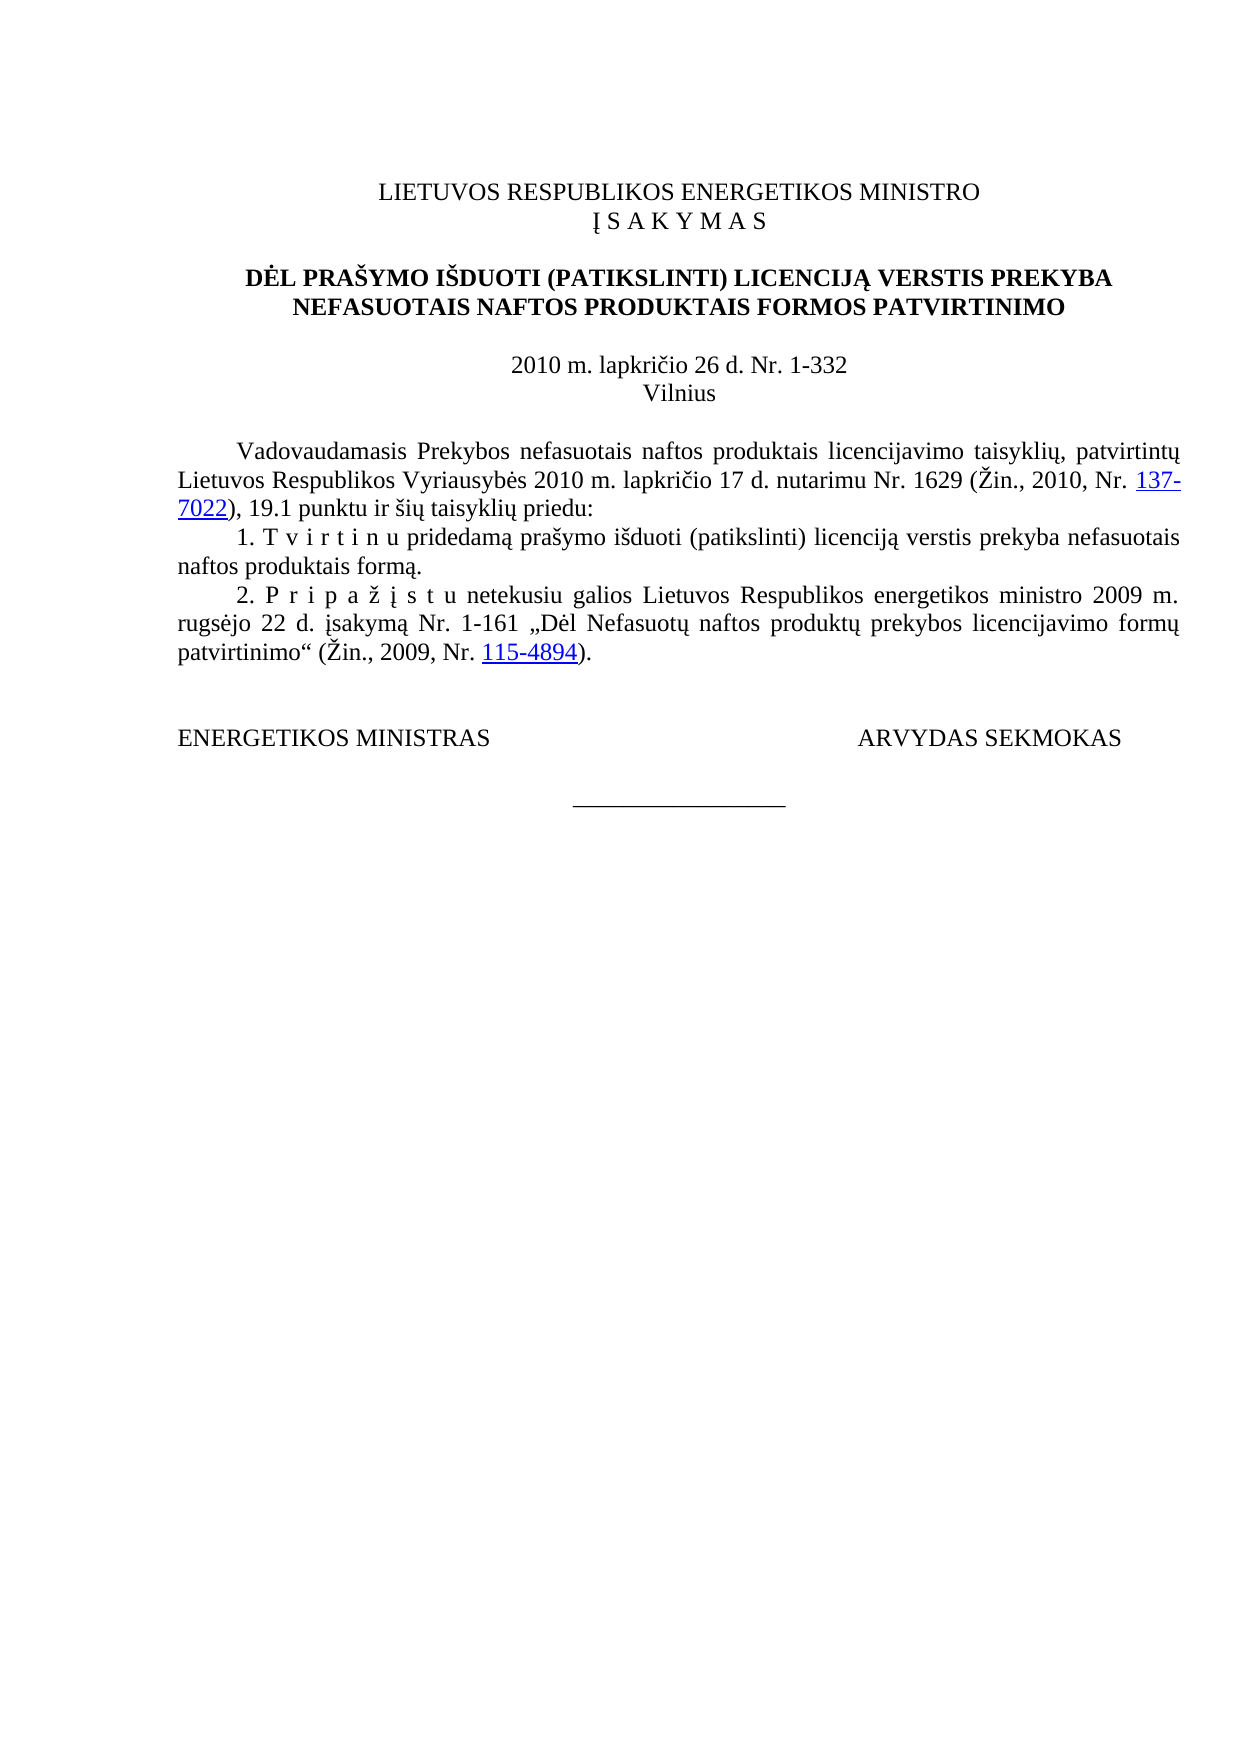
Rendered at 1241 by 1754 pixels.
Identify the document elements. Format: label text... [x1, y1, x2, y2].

text DĖL prašymo išduoti (patikslinti) licenciją verstis prekyba nefasuotais naftos produktais formos patvirtinimo [177, 263, 1181, 321]
text 1. T v i r t i n u pridedamą prašymo išduoti (patikslinti) licenciją verstis prekyba nefasuotais naftos produktais formą. [177, 522, 1181, 580]
text Energetikos ministras Arvydas Sekmokas [177, 723, 1181, 752]
text Vadovaudamasis Prekybos nefasuotais naftos produktais licencijavimo taisyklių, patvirtintų Lietuvos Respublikos Vyriausybės 2010 m. lapkričio 17 d. nutarimu Nr. 1629 (Žin., 2010, Nr. 137-7022), 19.1 punktu ir šių taisyklių priedu: [177, 436, 1181, 522]
text 2. P r i p a ž į s t u netekusiu galios Lietuvos Respublikos energetikos ministro 2009 m. rugsėjo 22 d. įsakymą Nr. 1-161 „Dėl Nefasuotų naftos produktų prekybos licencijavimo formų patvirtinimo“ (Žin., 2009, Nr. 115-4894). [177, 580, 1181, 666]
text Vilnius [177, 378, 1181, 407]
text LIETUVOS RESPUBLIKOS ENERGETIKOS MINISTRO [177, 177, 1181, 206]
text _________________ [177, 781, 1181, 810]
text į s a k y m a s [177, 206, 1181, 235]
text 2010 m. lapkričio 26 d. Nr. 1-332 [177, 350, 1181, 378]
